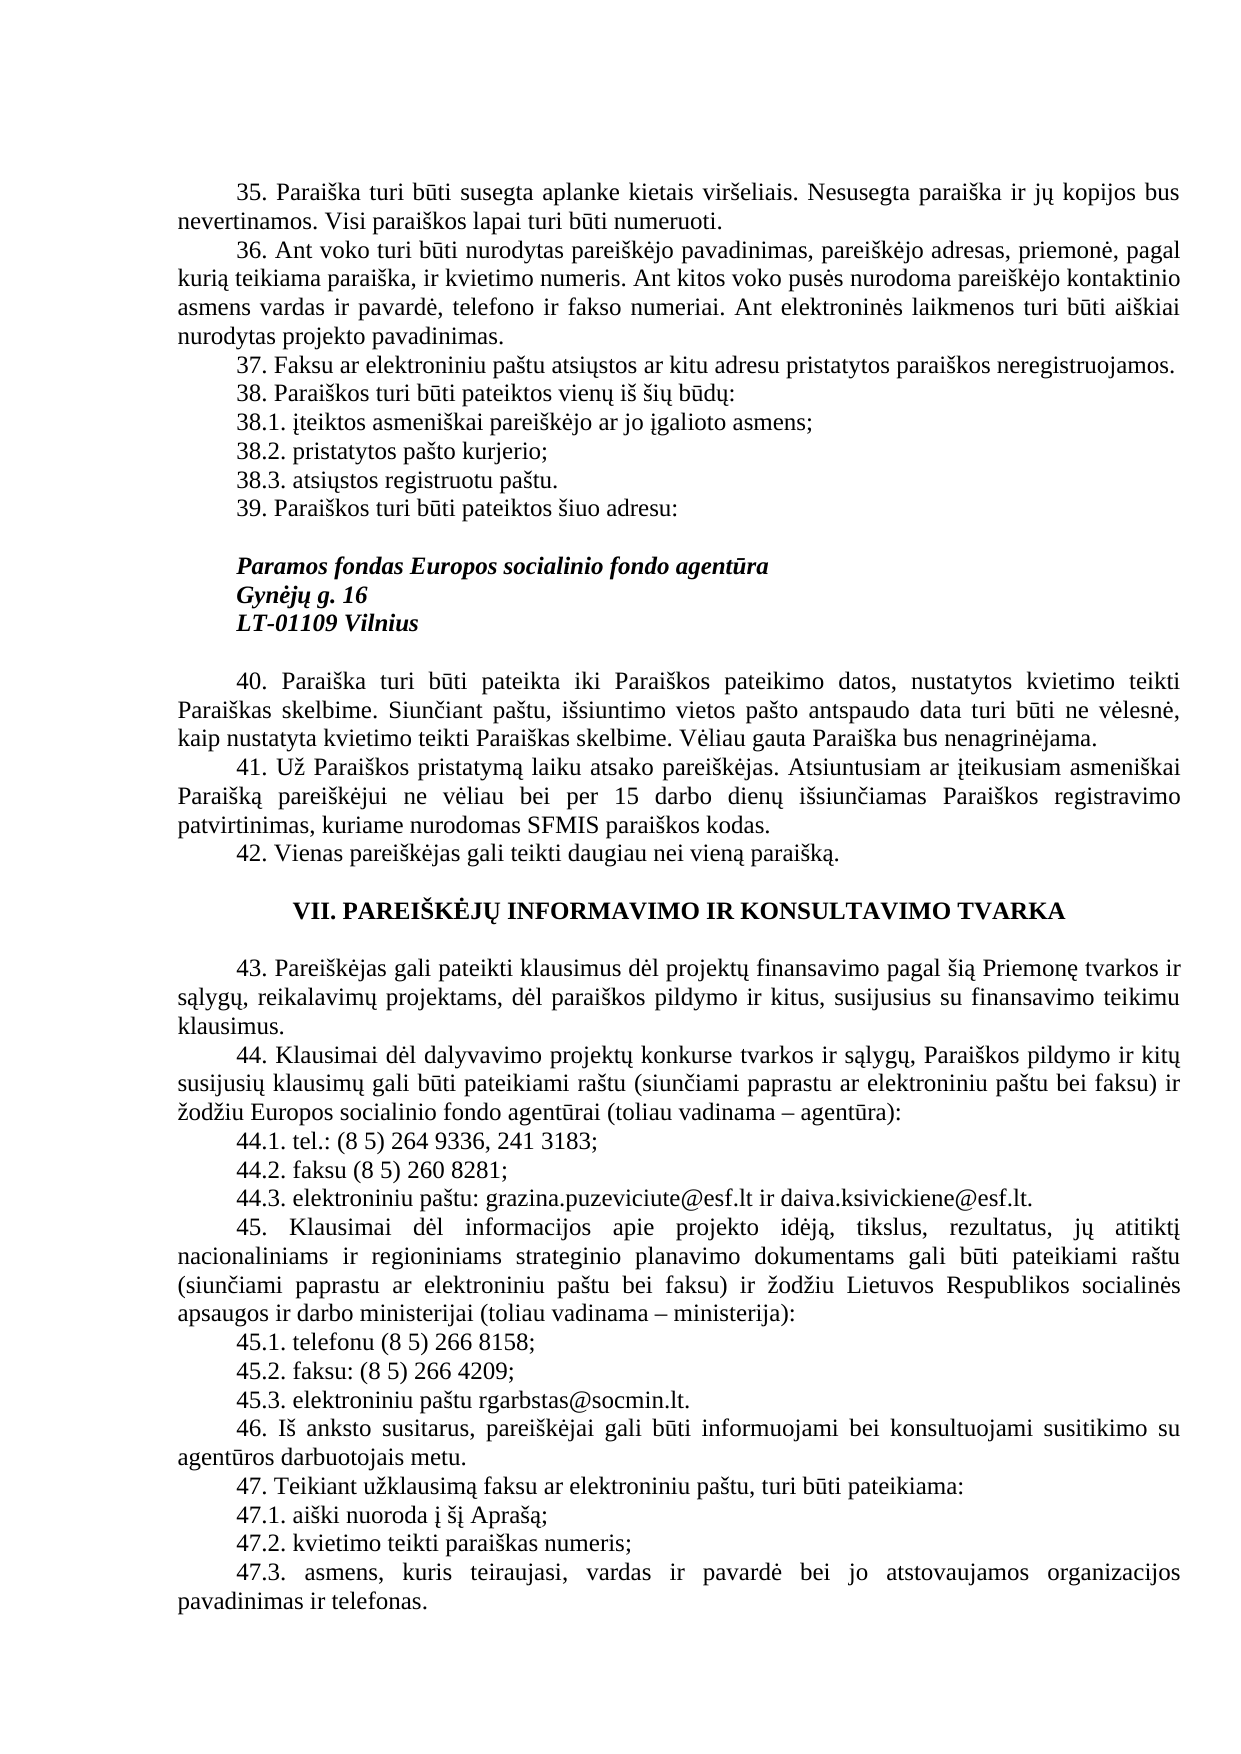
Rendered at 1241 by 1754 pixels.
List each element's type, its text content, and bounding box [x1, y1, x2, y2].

text 37. Faksu ar elektroniniu paštu atsiųstos ar kitu adresu pristatytos paraiškos neregistruojamos. [177, 350, 1181, 378]
text Paramos fondas Europos socialinio fondo agentūra [177, 551, 1181, 580]
text VII. PAREIŠKĖJŲ INFORMAVIMO IR KONSULTAVIMO TVARKA [177, 896, 1181, 925]
text 43. Pareiškėjas gali pateikti klausimus dėl projektų finansavimo pagal šią Priemonę tvarkos ir sąlygų, reikalavimų projektams, dėl paraiškos pildymo ir kitus, susijusius su finansavimo teikimu klausimus. [177, 953, 1181, 1040]
text Gynėjų g. 16 [177, 580, 1181, 608]
text 44.3. elektroniniu paštu: grazina.puzeviciute@esf.lt ir daiva.ksivickiene@esf.lt. [177, 1183, 1181, 1212]
text 38.3. atsiųstos registruotu paštu. [177, 465, 1181, 493]
text 47.1. aiški nuoroda į šį Aprašą; [177, 1500, 1181, 1528]
text 44.1. tel.: (8 5) 264 9336, 241 3183; [177, 1126, 1181, 1155]
text 40. Paraiška turi būti pateikta iki Paraiškos pateikimo datos, nustatytos kvietimo teikti Paraiškas skelbime. Siunčiant paštu, išsiuntimo vietos pašto antspaudo data turi būti ne vėlesnė, kaip nustatyta kvietimo teikti Paraiškas skelbime. Vėliau gauta Paraiška bus nenagrinėjama. [177, 666, 1181, 752]
text 35. Paraiška turi būti susegta aplanke kietais viršeliais. Nesusegta paraiška ir jų kopijos bus nevertinamos. Visi paraiškos lapai turi būti numeruoti. [177, 177, 1181, 235]
text 36. Ant voko turi būti nurodytas pareiškėjo pavadinimas, pareiškėjo adresas, priemonė, pagal kurią teikiama paraiška, ir kvietimo numeris. Ant kitos voko pusės nurodoma pareiškėjo kontaktinio asmens vardas ir pavardė, telefono ir fakso numeriai. Ant elektroninės laikmenos turi būti aiškiai nurodytas projekto pavadinimas. [177, 235, 1181, 350]
text 38.2. pristatytos pašto kurjerio; [177, 436, 1181, 465]
text 45.2. faksu: (8 5) 266 4209; [177, 1356, 1181, 1385]
text 39. Paraiškos turi būti pateiktos šiuo adresu: [177, 493, 1181, 522]
text 45. Klausimai dėl informacijos apie projekto idėją, tikslus, rezultatus, jų atitiktį nacionaliniams ir regioniniams strateginio planavimo dokumentams gali būti pateikiami raštu (siunčiami paprastu ar elektroniniu paštu bei faksu) ir žodžiu Lietuvos Respublikos socialinės apsaugos ir darbo ministerijai (toliau vadinama – ministerija): [177, 1212, 1181, 1327]
text 44. Klausimai dėl dalyvavimo projektų konkurse tvarkos ir sąlygų, Paraiškos pildymo ir kitų susijusių klausimų gali būti pateikiami raštu (siunčiami paprastu ar elektroniniu paštu bei faksu) ir žodžiu Europos socialinio fondo agentūrai (toliau vadinama – agentūra): [177, 1040, 1181, 1126]
text 38. Paraiškos turi būti pateiktos vienų iš šių būdų: [177, 378, 1181, 407]
text LT-01109 Vilnius [177, 608, 1181, 637]
text 46. Iš anksto susitarus, pareiškėjai gali būti informuojami bei konsultuojami susitikimo su agentūros darbuotojais metu. [177, 1413, 1181, 1471]
text 47. Teikiant užklausimą faksu ar elektroniniu paštu, turi būti pateikiama: [177, 1471, 1181, 1500]
text 42. Vienas pareiškėjas gali teikti daugiau nei vieną paraišką. [177, 838, 1181, 867]
text 45.1. telefonu (8 5) 266 8158; [177, 1327, 1181, 1356]
text 47.2. kvietimo teikti paraiškas numeris; [177, 1528, 1181, 1557]
text 38.1. įteiktos asmeniškai pareiškėjo ar jo įgalioto asmens; [177, 407, 1181, 436]
text 47.3. asmens, kuris teiraujasi, vardas ir pavardė bei jo atstovaujamos organizacijos pavadinimas ir telefonas. [177, 1557, 1181, 1615]
text 45.3. elektroniniu paštu rgarbstas@socmin.lt. [177, 1385, 1181, 1413]
text 44.2. faksu (8 5) 260 8281; [177, 1155, 1181, 1183]
text 41. Už Paraiškos pristatymą laiku atsako pareiškėjas. Atsiuntusiam ar įteikusiam asmeniškai Paraišką pareiškėjui ne vėliau bei per 15 darbo dienų išsiunčiamas Paraiškos registravimo patvirtinimas, kuriame nurodomas SFMIS paraiškos kodas. [177, 752, 1181, 838]
